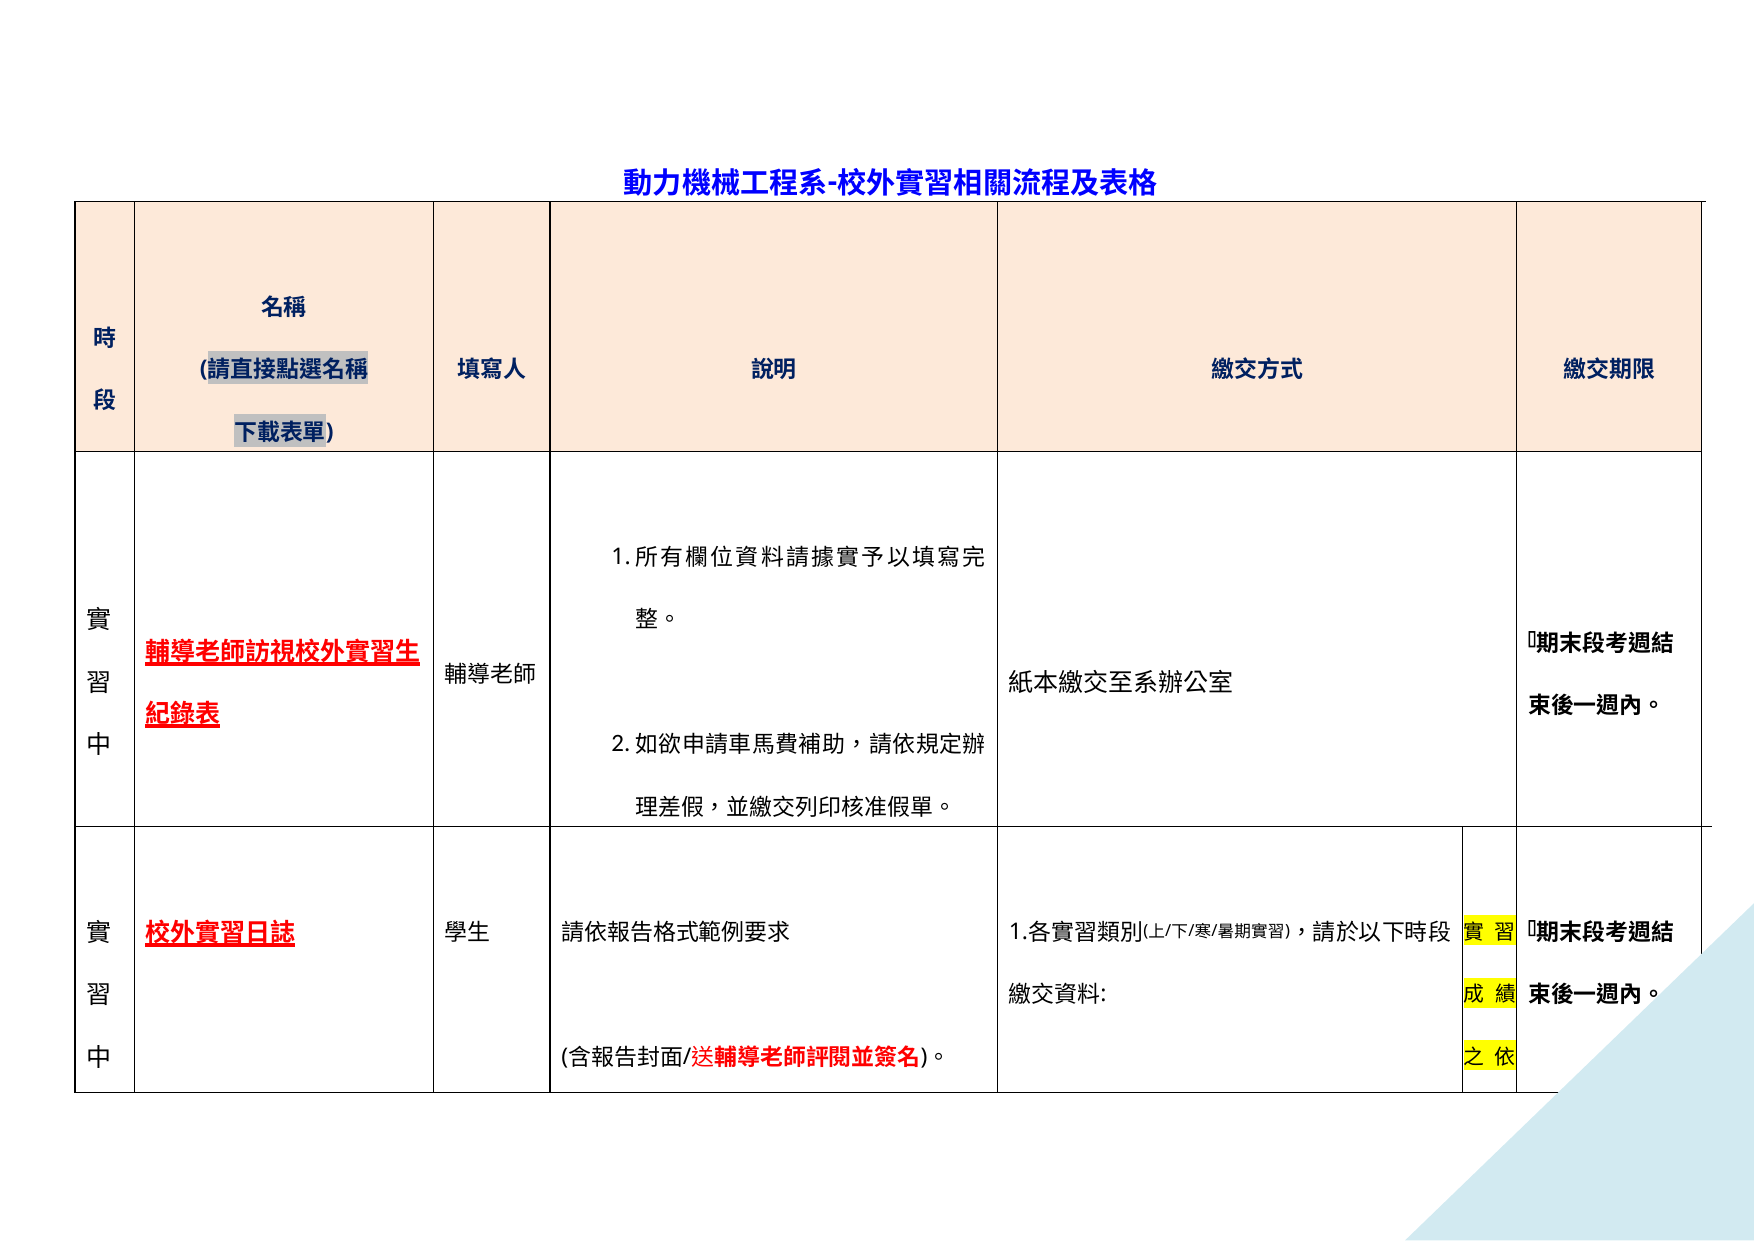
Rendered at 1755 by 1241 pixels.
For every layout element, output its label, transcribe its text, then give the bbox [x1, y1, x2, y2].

table_cell 時段 [76, 202, 134, 451]
table_cell 校外實習日誌 [135, 827, 433, 1092]
table_cell 實習中 [76, 827, 134, 1092]
table_cell [1702, 201, 1712, 451]
table_cell [1702, 451, 1712, 826]
table_cell 學生 [434, 827, 549, 1092]
table_header 動力機械工程系-校外實習相關流程及表格 [76, 77, 1706, 201]
table_cell [1712, 826, 1717, 942]
table_cell 期末段考週結束後一週內。 [1517, 827, 1701, 1092]
table_cell 輔導老師 [434, 452, 549, 826]
table_cell 輔導老師訪視校外實習生紀錄表 [135, 452, 433, 826]
table_cell 實習中 [76, 452, 134, 826]
table_cell 說明 [551, 202, 997, 451]
table_cell 填寫人 [434, 202, 549, 451]
table_cell [1702, 827, 1712, 952]
table_cell 1.各實習類別(上/下/寒/暑期實習)，請於以下時段繳交資料: [998, 827, 1462, 1092]
table_cell [1712, 451, 1717, 826]
table_cell 紙本繳交至系辦公室 [998, 452, 1516, 826]
table_cell [1712, 201, 1717, 451]
table_cell 名稱 (請直接點選名稱 下載表單) [135, 202, 433, 451]
table_header [1707, 76, 1717, 201]
table_cell 所有欄位資料請據實予以填寫完整。 如欲申請車馬費補助，請依規定辦理差假，並繳交列印核准假單。 [551, 452, 997, 826]
table_cell 繳交方式 [998, 202, 1516, 451]
table_cell 繳交期限 [1517, 202, 1701, 451]
table_cell 請依報告格式範例要求 (含報告封面/送輔導老師評閱並簽名)。 [551, 827, 997, 1092]
table_cell 實習成績之依 [1463, 827, 1516, 1092]
table_cell 期末段考週結束後一週內。 [1517, 452, 1701, 826]
